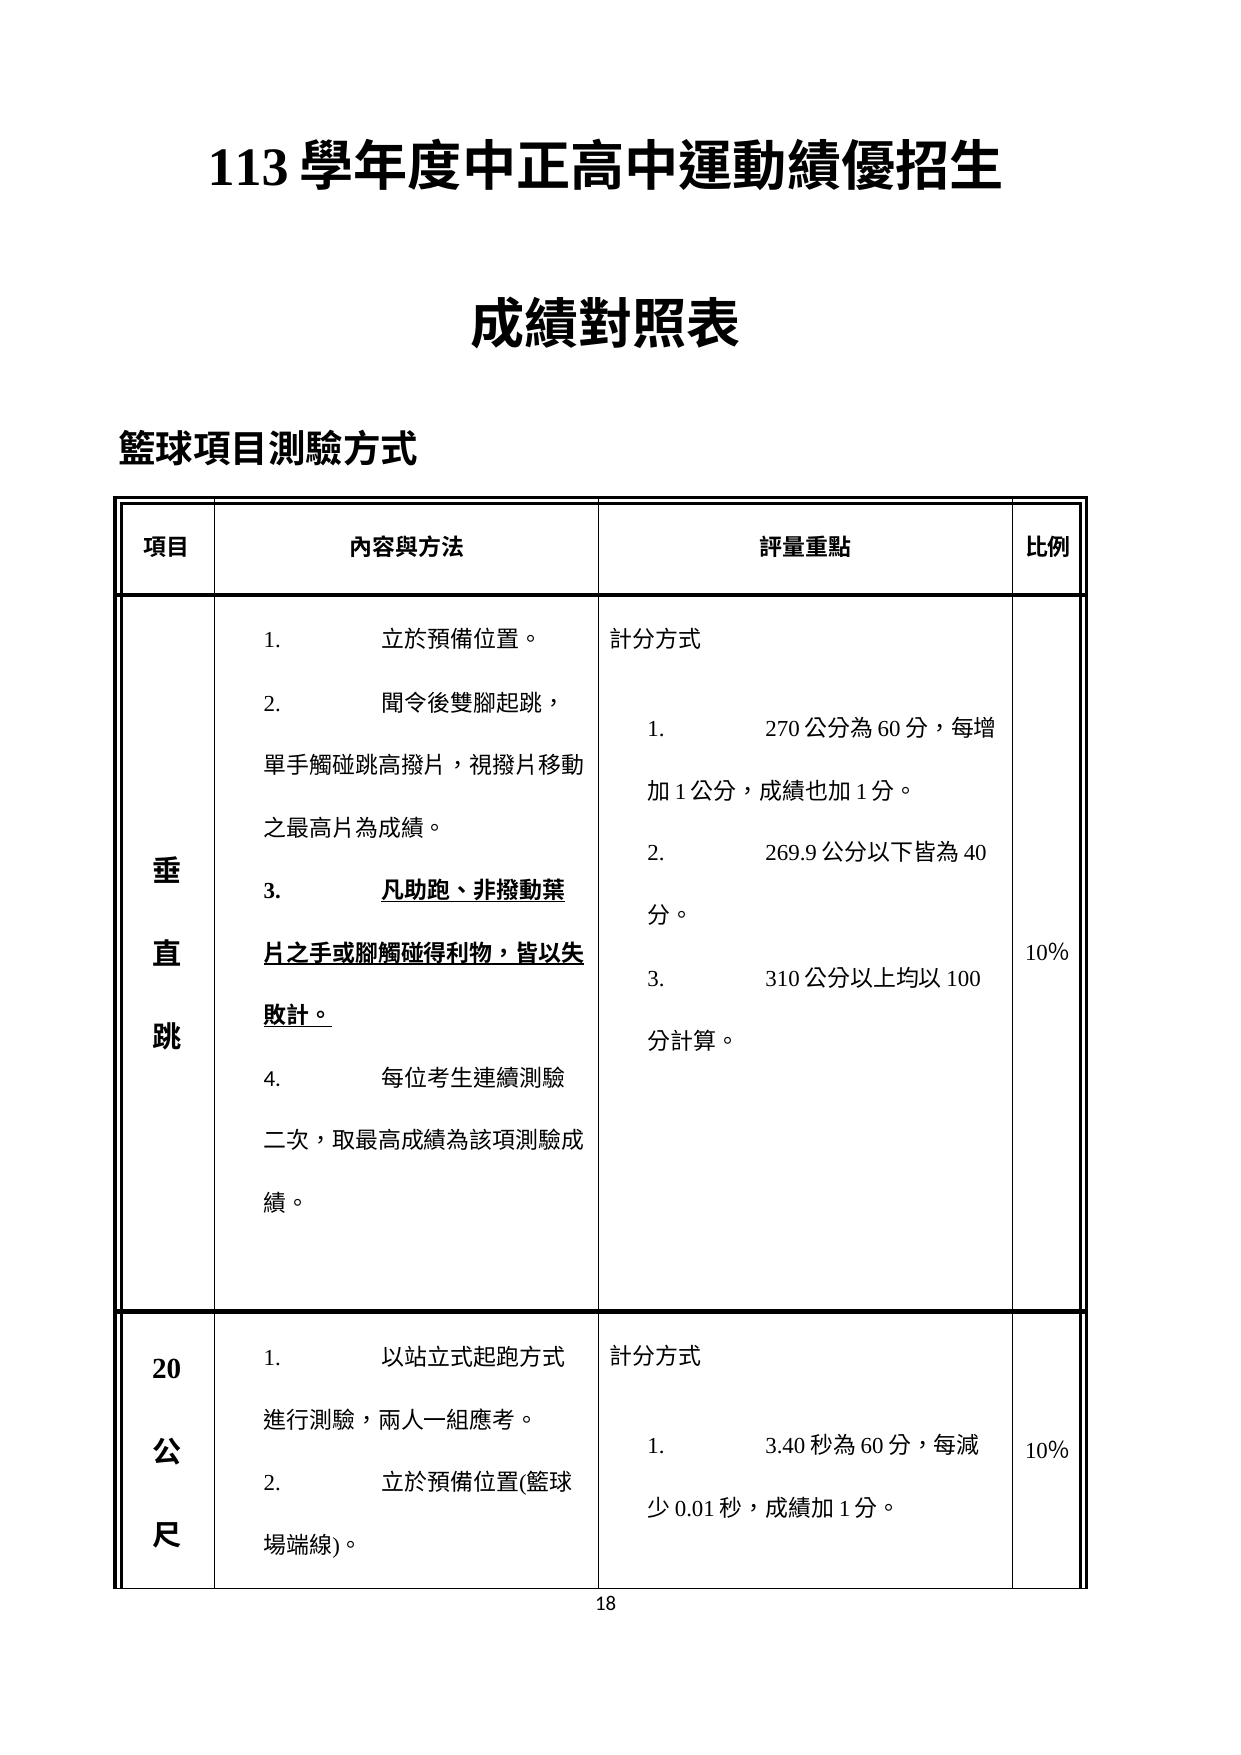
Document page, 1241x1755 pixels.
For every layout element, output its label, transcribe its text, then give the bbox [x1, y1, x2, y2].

table_header 項目 [118, 499, 214, 592]
table_cell 計分方式 3.40秒為60分，每減少0.01秒，成績加1分。 3.41秒以上皆為40分。 3.00秒以下為100分。 [599, 1314, 1012, 1588]
table_header 評量重點 [599, 505, 1012, 592]
table_cell 計分方式 270公分為60分，每增加1公分，成績也加1分。 269.9公分以下皆為40分。 310公分以上均以100分計算。 [599, 597, 1012, 1309]
table_header 比例 [1013, 499, 1083, 592]
text 113學年度中正高中運動績優招生 [118, 89, 1093, 214]
table_cell 立於預備位置。 聞令後雙腳起跳，單手觸碰跳高撥片，視撥片移動之最高片為成績。 凡助跑、非撥動葉片之手或腳觸碰得利物，皆以失敗計。 每位考生連續測驗二次，取最高成績為該項測驗成績。 [215, 597, 598, 1309]
text 籃球項目測驗方式 [118, 404, 1093, 467]
table_cell 垂 直 跳 [123, 597, 214, 1309]
table_header 內容與方法 [215, 505, 598, 592]
text 成績對照表 [118, 247, 1093, 372]
table_cell 10％ [1013, 597, 1079, 1309]
table_cell 20 公 尺 [123, 1314, 214, 1588]
table_cell 10％ [1013, 1314, 1079, 1588]
table_cell 以站立式起跑方式進行測驗，兩人一組應考。 立於預備位置(籃球場端線)。 聞令後，衝刺至20公尺終點處完成測驗。 每位考生有兩次測驗機會，所有考生進行完一輪測驗後，再進行第二輪。 ＊出發踩線加1秒，偷跑者取消 該次成績。 [215, 1314, 598, 1588]
